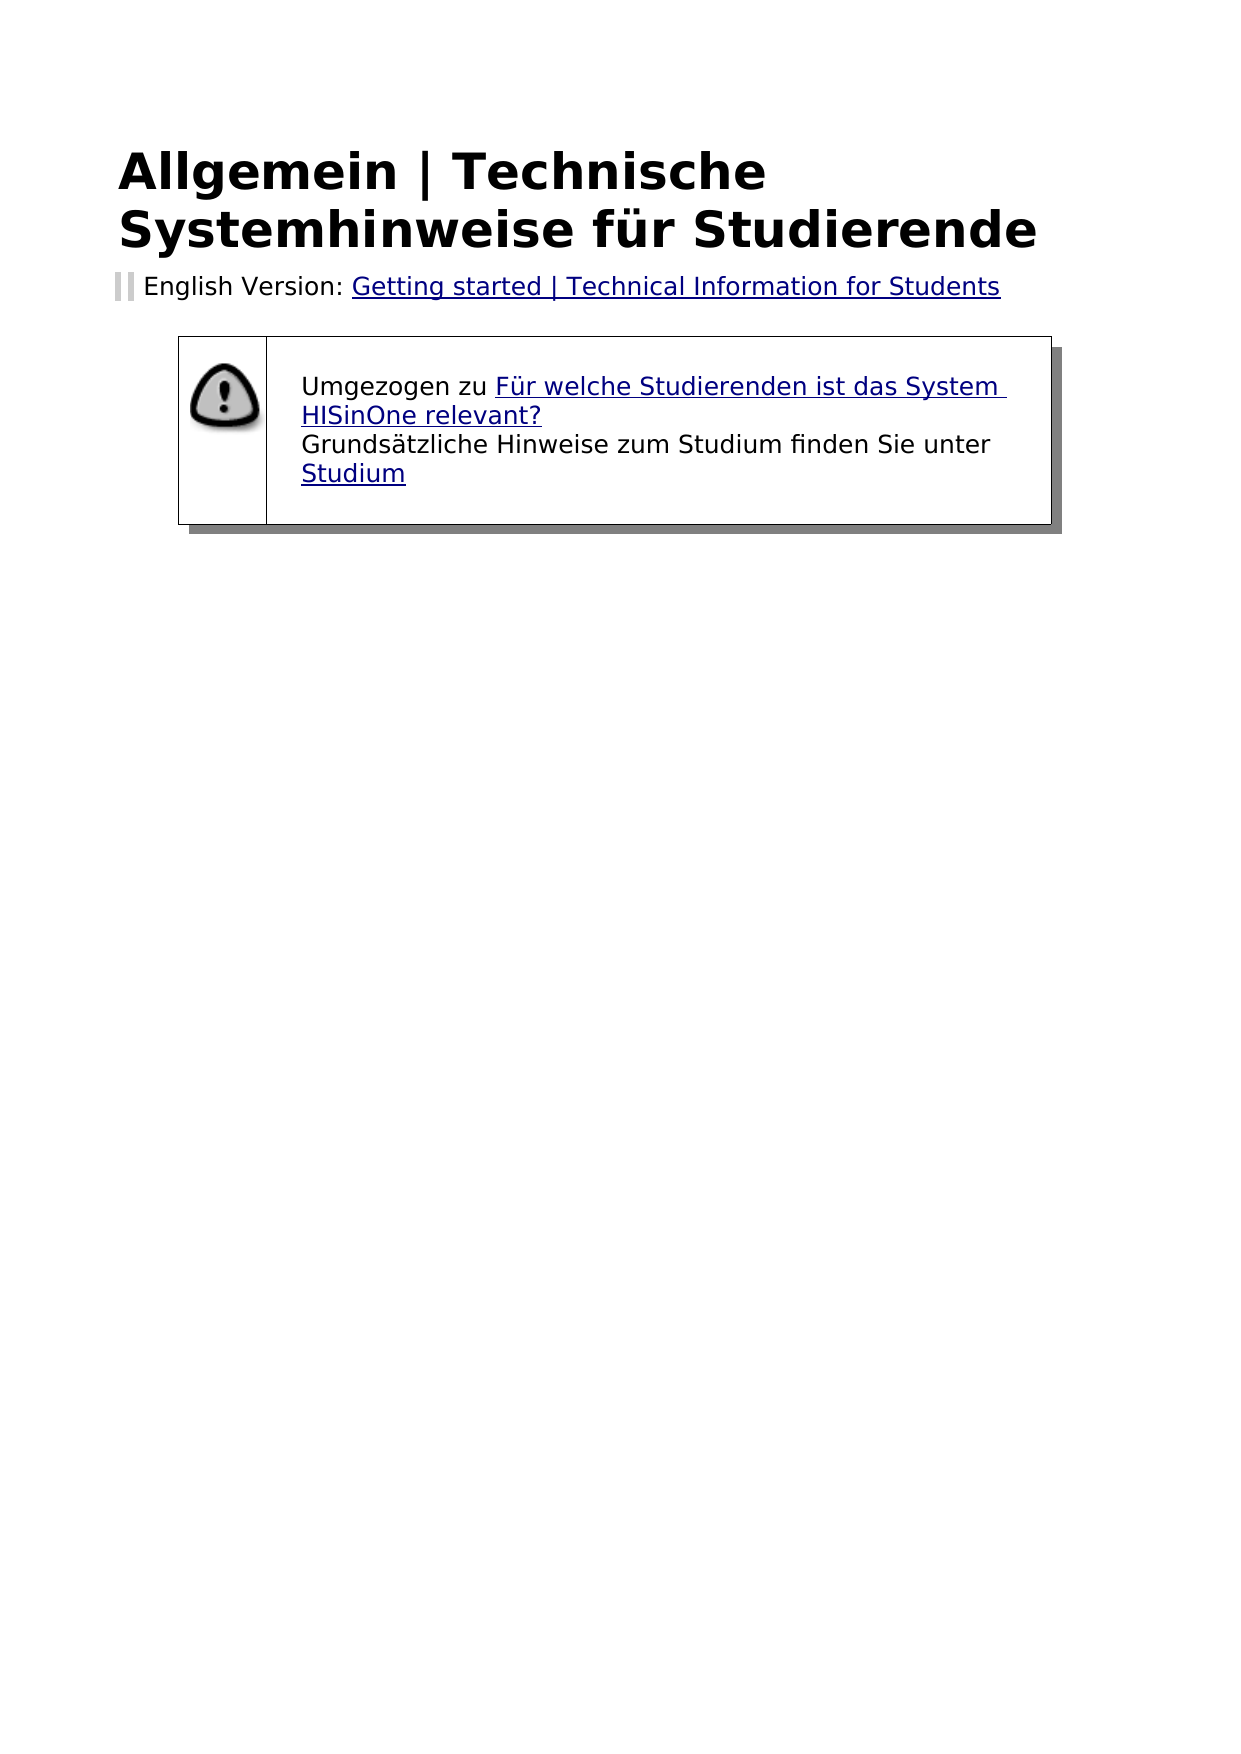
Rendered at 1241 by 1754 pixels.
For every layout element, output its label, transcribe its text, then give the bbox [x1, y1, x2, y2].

table_header [179, 337, 266, 524]
table_header English Version: Getting started | Technical Information for Students [134, 272, 1109, 301]
table_header Umgezogen zu Für welche Studierenden ist das System HISinOne relevant? Grundsätzliche Hinweise zum Studium finden Sie unter Studium [267, 337, 1051, 524]
table_header [121, 272, 128, 301]
subtitle Allgemein | Technische Systemhinweise für Studierende [118, 143, 1122, 259]
table_header [1109, 272, 1122, 301]
picture [190, 360, 266, 435]
